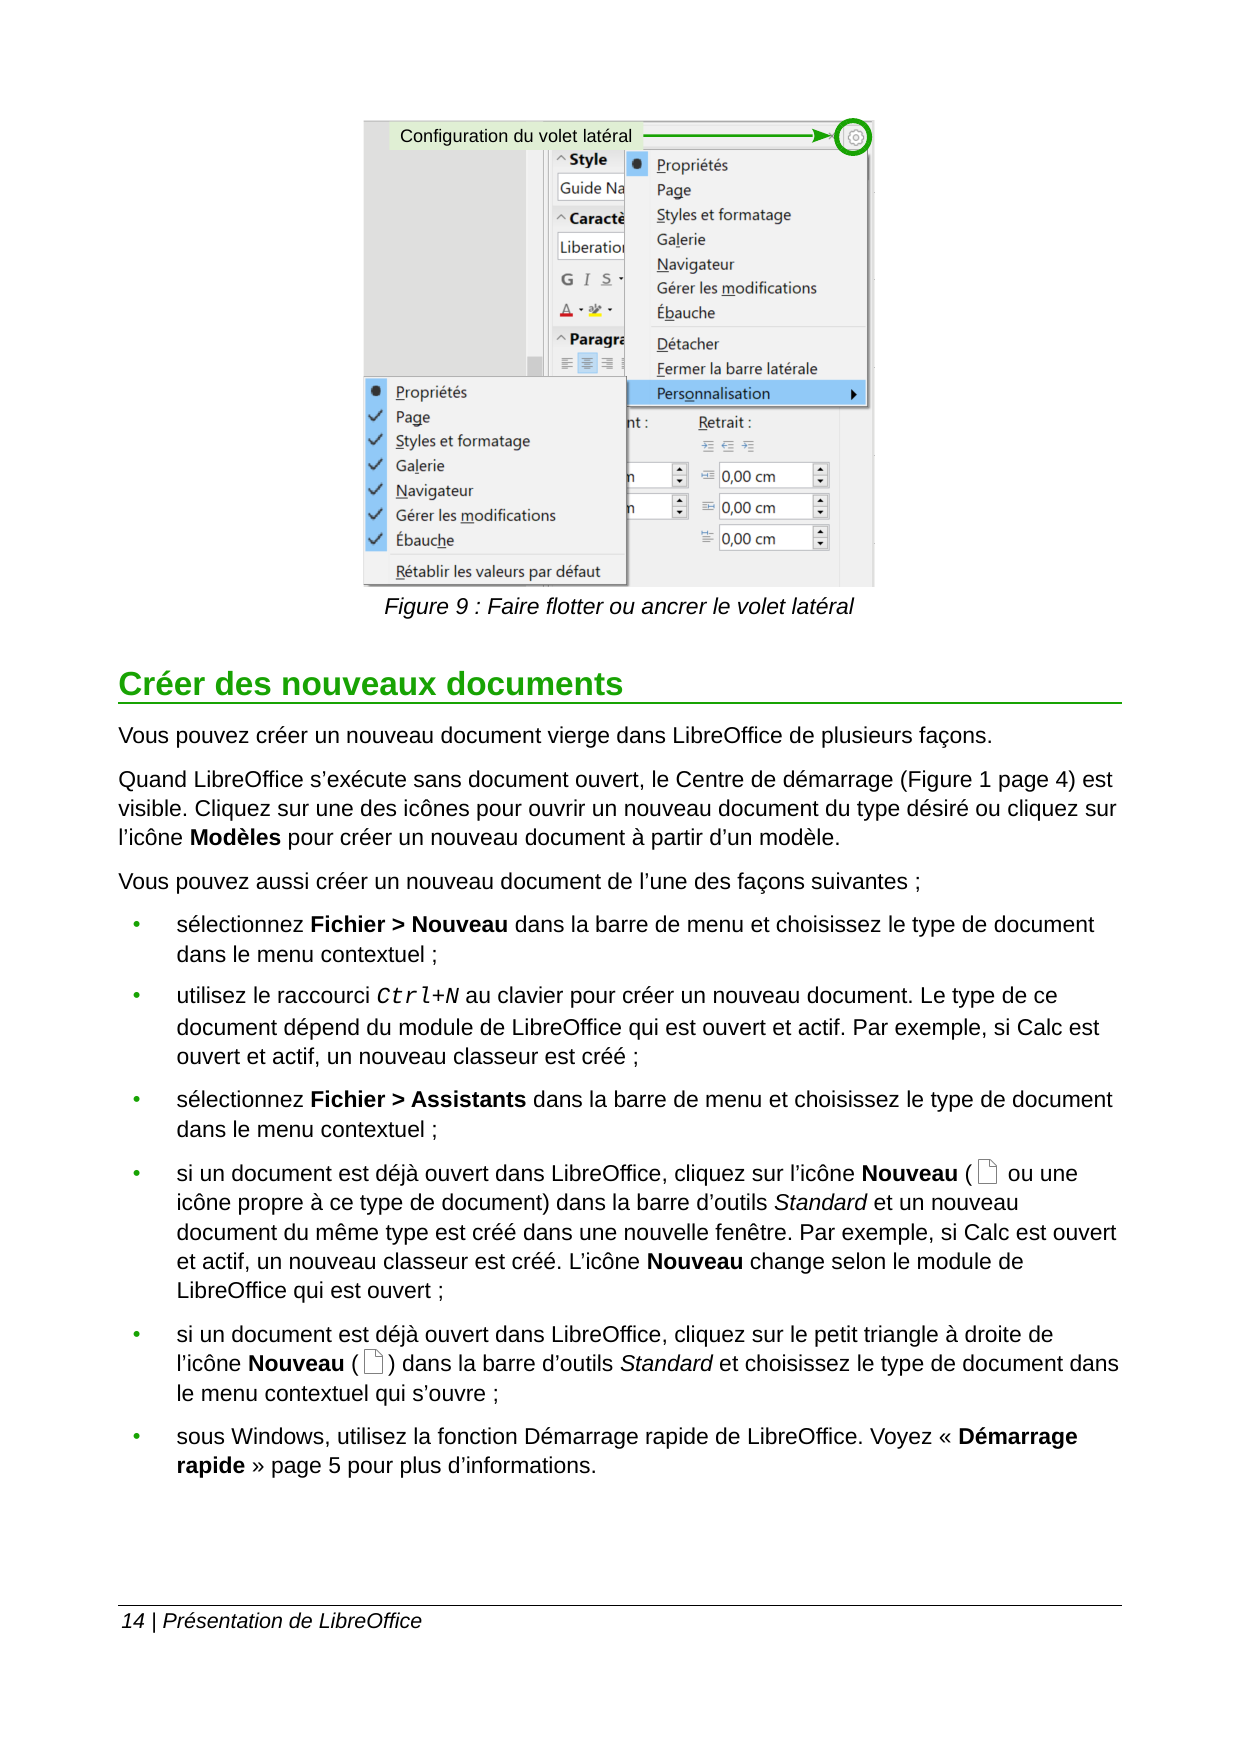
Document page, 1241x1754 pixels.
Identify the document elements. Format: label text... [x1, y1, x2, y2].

list sélectionnez Fichier > Nouveau dans la barre de menu et choisissez le type de document dans le menu contextuel ; [133, 909, 1122, 967]
text Figure 9 : Faire flotter ou ancrer le volet latéral [118, 591, 1122, 620]
list utilisez le raccourci Ctrl+N au clavier pour créer un nouveau document. Le type de ce document dépend du module de LibreOffice qui est ouvert et actif. Par exemple, si Calc est ouvert et actif, un nouveau classeur est créé ; [133, 982, 1122, 1069]
list sélectionnez Fichier > Assistants dans la barre de menu et choisissez le type de document dans le menu contextuel ; [133, 1084, 1122, 1142]
picture [358, 1346, 388, 1376]
list si un document est déjà ouvert dans LibreOffice, cliquez sur l’icône Nouveau ( ou une icône propre à ce type de document) dans la barre d’outils Standard et un nouveau document du même type est créé dans une nouvelle fenêtre. Par exemple, si Calc est ouvert et actif, un nouveau classeur est créé. L’icône Nouveau change selon le module de LibreOffice qui est ouvert ; [133, 1157, 1122, 1303]
list si un document est déjà ouvert dans LibreOffice, cliquez sur le petit triangle à droite de l’icône Nouveau () dans la barre d’outils Standard et choisissez le type de document dans le menu contextuel qui s’ouvre ; [133, 1318, 1122, 1406]
text Vous pouvez créer un nouveau document vierge dans LibreOffice de plusieurs façons. [118, 719, 1122, 748]
text Vous pouvez aussi créer un nouveau document de l’une des façons suivantes ; [118, 865, 1122, 894]
subtitle Créer des nouveaux documents [118, 664, 1122, 702]
picture [972, 1156, 1002, 1186]
text Quand LibreOffice s’exécute sans document ouvert, le Centre de démarrage (Figure 1 page 4) est visible. Cliquez sur une des icônes pour ouvrir un nouveau document du type désiré ou cliquez sur l’icône Modèles pour créer un nouveau document à partir d’un modèle. [118, 763, 1122, 850]
list sous Windows, utilisez la fonction Démarrage rapide de LibreOffice. Voyez « Démarrage rapide » page 5 pour plus d’informations. [133, 1421, 1122, 1479]
